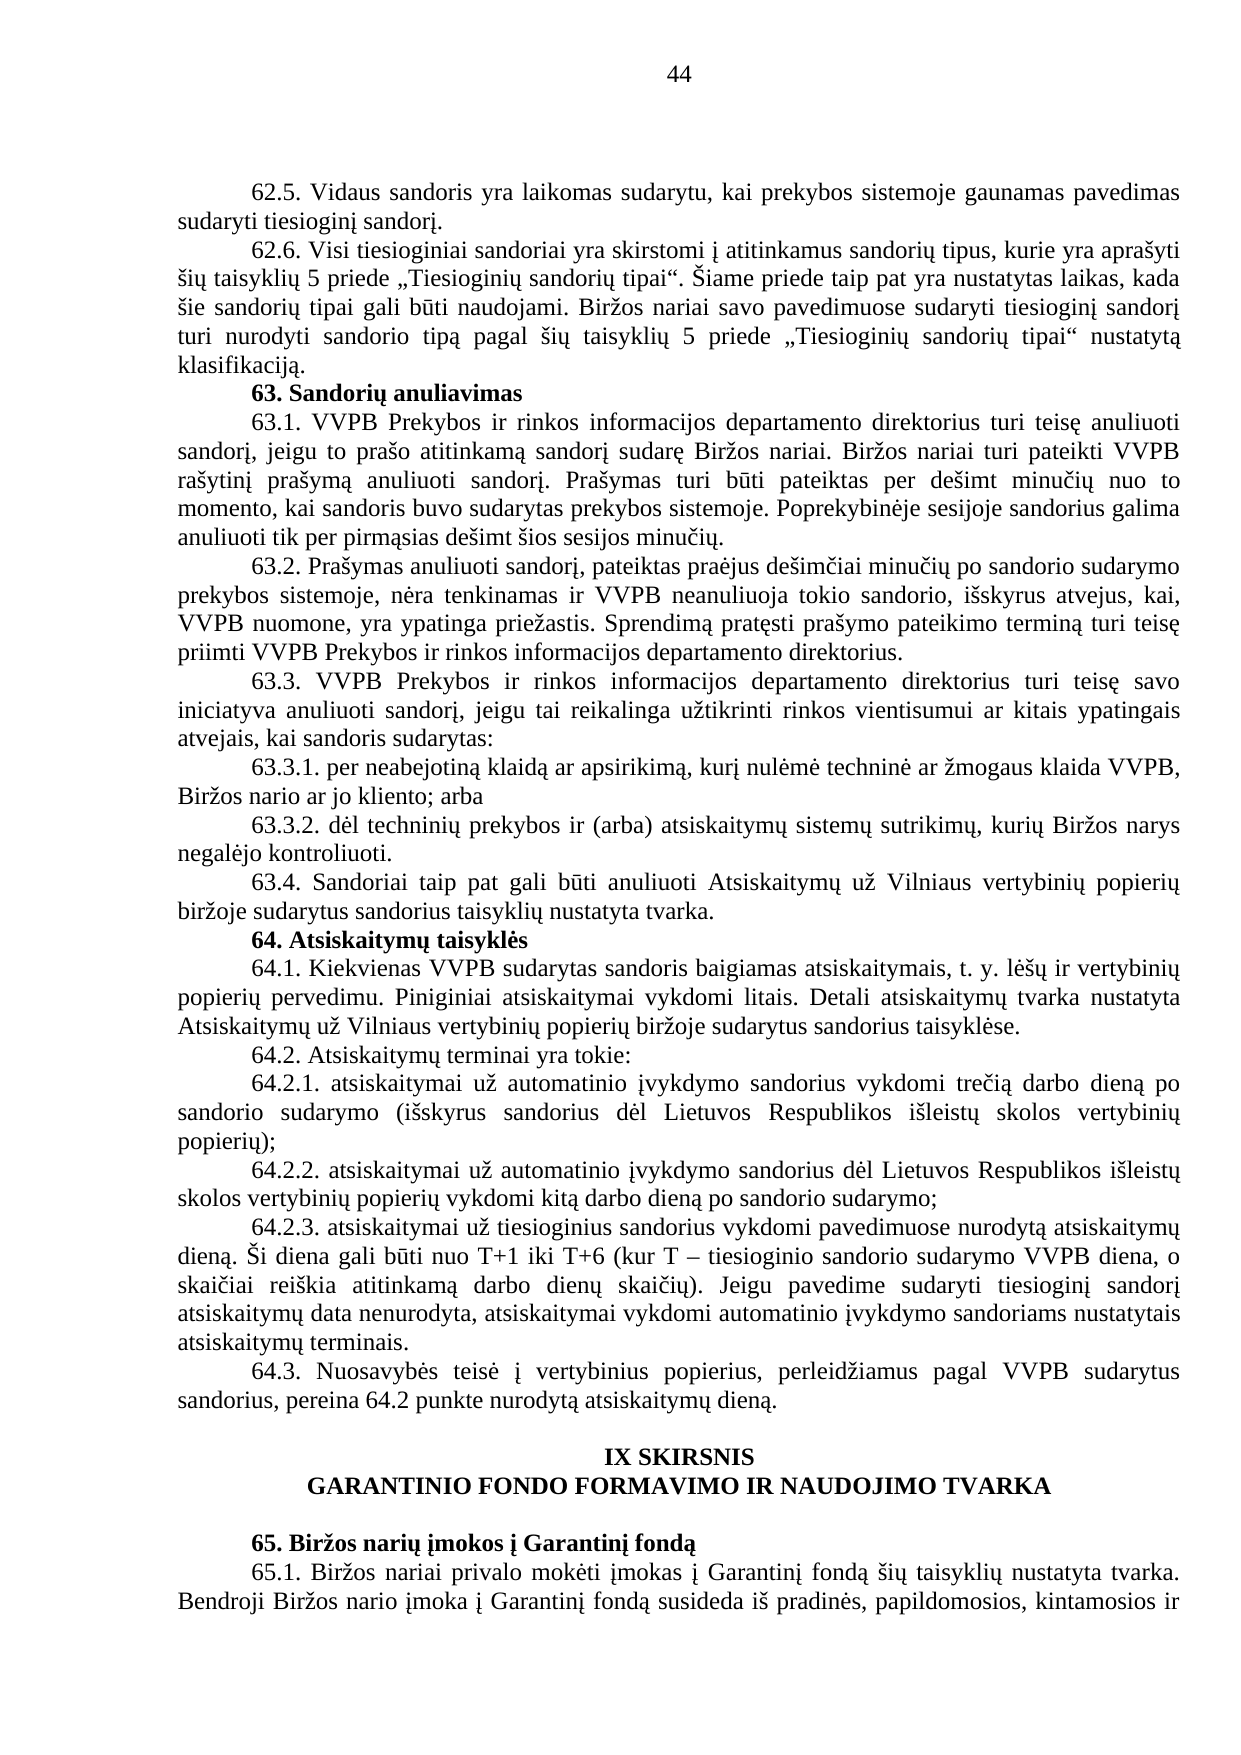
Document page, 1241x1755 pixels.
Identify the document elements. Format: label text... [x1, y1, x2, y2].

text 64.2.3. atsiskaitymai už tiesioginius sandorius vykdomi pavedimuose nurodytą atsiskaitymų dieną. Ši diena gali būti nuo T+1 iki T+6 (kur T – tiesioginio sandorio sudarymo VVPB diena, o skaičiai reiškia atitinkamą darbo dienų skaičių). Jeigu pavedime sudaryti tiesioginį sandorį atsiskaitymų data nenurodyta, atsiskaitymai vykdomi automatinio įvykdymo sandoriams nustatytais atsiskaitymų terminais. [177, 1212, 1181, 1356]
text 64.2.2. atsiskaitymai už automatinio įvykdymo sandorius dėl Lietuvos Respublikos išleistų skolos vertybinių popierių vykdomi kitą darbo dieną po sandorio sudarymo; [177, 1155, 1181, 1212]
text 63.1. VVPB Prekybos ir rinkos informacijos departamento direktorius turi teisę anuliuoti sandorį, jeigu to prašo atitinkamą sandorį sudarę Biržos nariai. Biržos nariai turi pateikti VVPB rašytinį prašymą anuliuoti sandorį. Prašymas turi būti pateiktas per dešimt minučių nuo to momento, kai sandoris buvo sudarytas prekybos sistemoje. Poprekybinėje sesijoje sandorius galima anuliuoti tik per pirmąsias dešimt šios sesijos minučių. [177, 407, 1181, 551]
text 62.6. Visi tiesioginiai sandoriai yra skirstomi į atitinkamus sandorių tipus, kurie yra aprašyti šių taisyklių 5 priede „Tiesioginių sandorių tipai“. Šiame priede taip pat yra nustatytas laikas, kada šie sandorių tipai gali būti naudojami. Biržos nariai savo pavedimuose sudaryti tiesioginį sandorį turi nurodyti sandorio tipą pagal šių taisyklių 5 priede „Tiesioginių sandorių tipai“ nustatytą klasifikaciją. [177, 235, 1181, 378]
text 64.2.1. atsiskaitymai už automatinio įvykdymo sandorius vykdomi trečią darbo dieną po sandorio sudarymo (išskyrus sandorius dėl Lietuvos Respublikos išleistų skolos vertybinių popierių); [177, 1068, 1181, 1155]
text 63. Sandorių anuliavimas [177, 378, 1181, 407]
text 64. Atsiskaitymų taisyklės [177, 925, 1181, 953]
text 63.4. Sandoriai taip pat gali būti anuliuoti Atsiskaitymų už Vilniaus vertybinių popierių biržoje sudarytus sandorius taisyklių nustatyta tvarka. [177, 867, 1181, 925]
text 64.1. Kiekvienas VVPB sudarytas sandoris baigiamas atsiskaitymais, t. y. lėšų ir vertybinių popierių pervedimu. Piniginiai atsiskaitymai vykdomi litais. Detali atsiskaitymų tvarka nustatyta Atsiskaitymų už Vilniaus vertybinių popierių biržoje sudarytus sandorius taisyklėse. [177, 953, 1181, 1040]
text 63.3.1. per neabejotiną klaidą ar apsirikimą, kurį nulėmė techninė ar žmogaus klaida VVPB, Biržos nario ar jo kliento; arba [177, 752, 1181, 810]
text 63.3. VVPB Prekybos ir rinkos informacijos departamento direktorius turi teisę savo iniciatyva anuliuoti sandorį, jeigu tai reikalinga užtikrinti rinkos vientisumui ar kitais ypatingais atvejais, kai sandoris sudarytas: [177, 666, 1181, 752]
text 63.2. Prašymas anuliuoti sandorį, pateiktas praėjus dešimčiai minučių po sandorio sudarymo prekybos sistemoje, nėra tenkinamas ir VVPB neanuliuoja tokio sandorio, išskyrus atvejus, kai, VVPB nuomone, yra ypatinga priežastis. Sprendimą pratęsti prašymo pateikimo terminą turi teisę priimti VVPB Prekybos ir rinkos informacijos departamento direktorius. [177, 551, 1181, 666]
text IX SKIRSNIS [177, 1442, 1181, 1471]
text GARANTINIO FONDO FORMAVIMO IR NAUDOJIMO TVARKA [177, 1471, 1181, 1500]
text 65. Biržos narių įmokos į Garantinį fondą [177, 1528, 1181, 1557]
text 62.5. Vidaus sandoris yra laikomas sudarytu, kai prekybos sistemoje gaunamas pavedimas sudaryti tiesioginį sandorį. [177, 177, 1181, 235]
text 64.2. Atsiskaitymų terminai yra tokie: [177, 1040, 1181, 1068]
text 64.3. Nuosavybės teisė į vertybinius popierius, perleidžiamus pagal VVPB sudarytus sandorius, pereina 64.2 punkte nurodytą atsiskaitymų dieną. [177, 1356, 1181, 1413]
text 65.1. Biržos nariai privalo mokėti įmokas į Garantinį fondą šių taisyklių nustatyta tvarka. Bendroji Biržos nario įmoka į Garantinį fondą susideda iš pradinės, papildomosios, kintamosios ir [177, 1557, 1181, 1615]
text 63.3.2. dėl techninių prekybos ir (arba) atsiskaitymų sistemų sutrikimų, kurių Biržos narys negalėjo kontroliuoti. [177, 810, 1181, 867]
